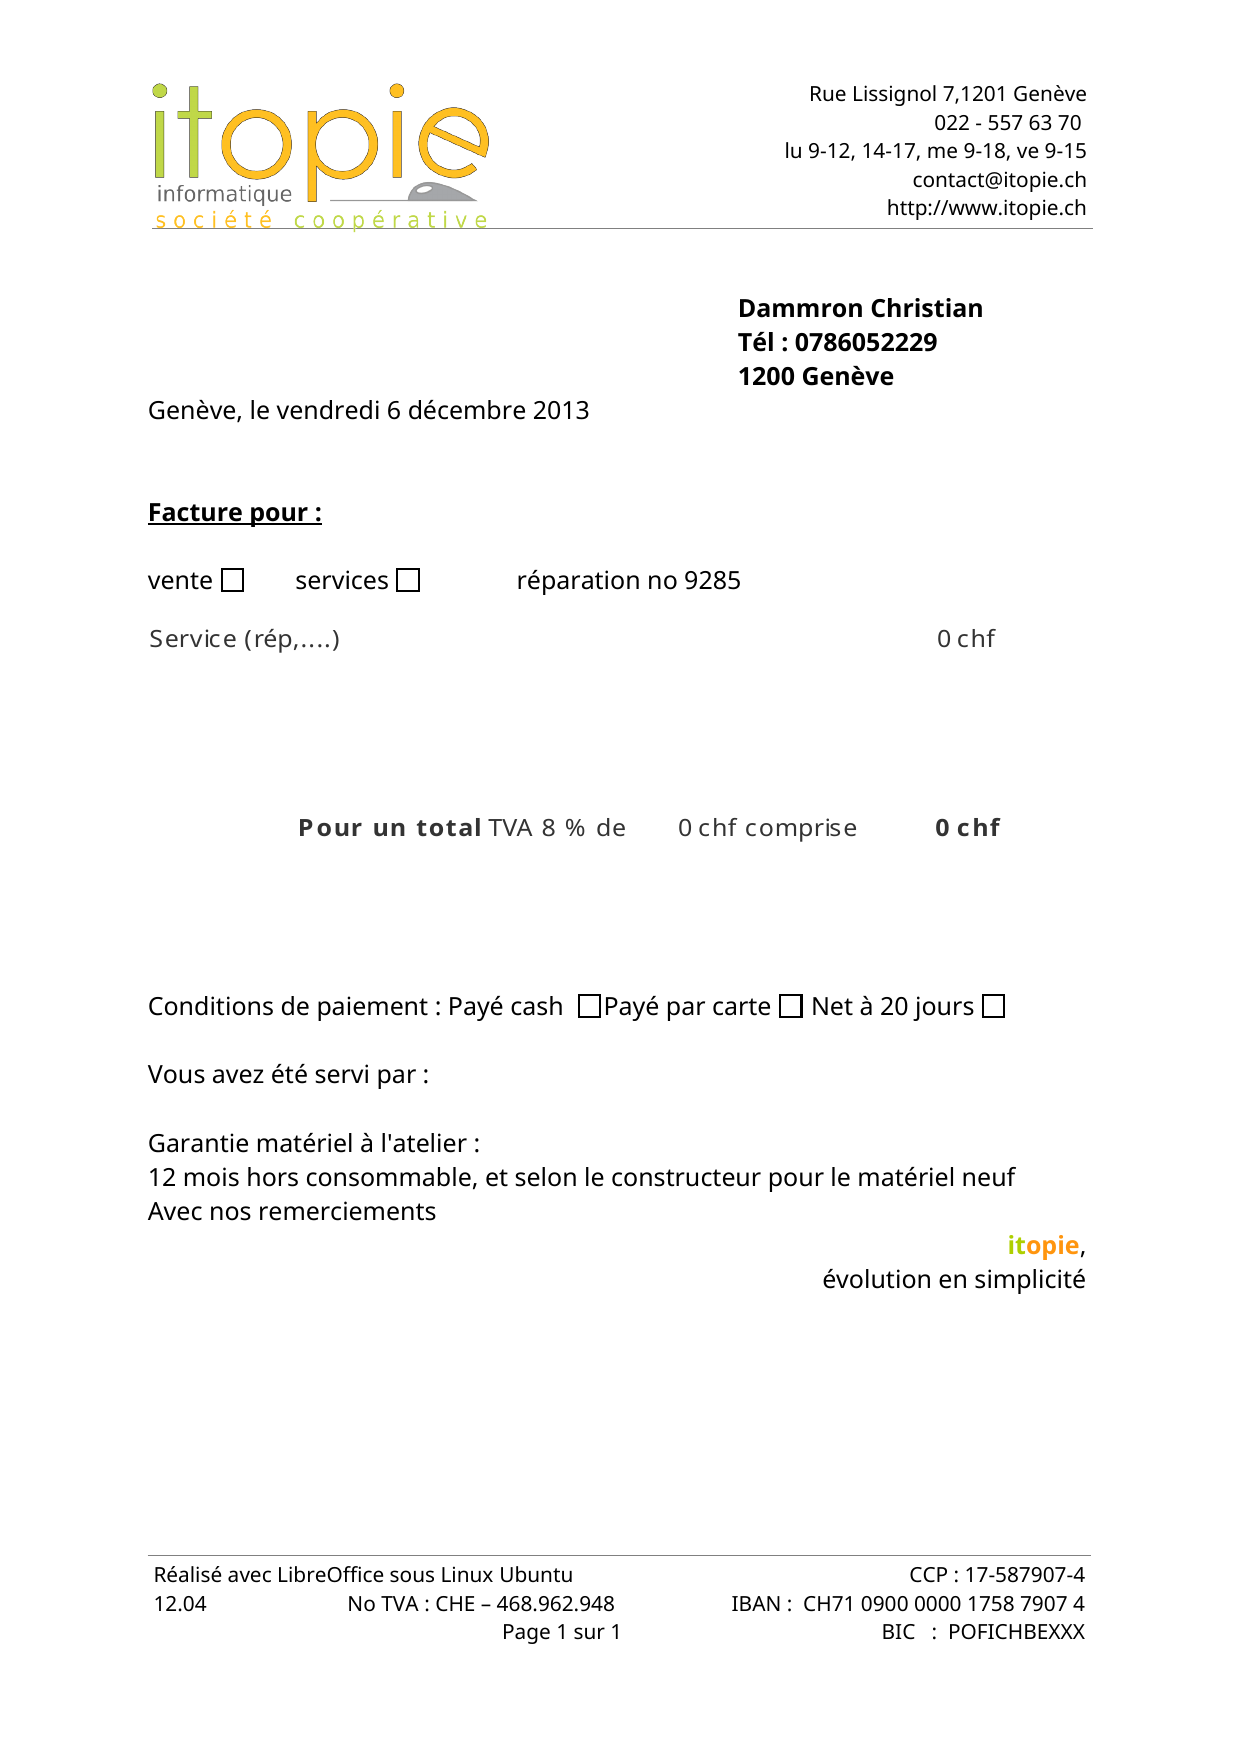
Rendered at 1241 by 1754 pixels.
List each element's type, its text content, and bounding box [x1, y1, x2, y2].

text 12 mois hors consommable, et selon le constructeur pour le matériel neuf [148, 1159, 1093, 1193]
text Vous avez été servi par : [148, 1057, 1093, 1091]
text Garantie matériel à l'atelier : [148, 1125, 1093, 1159]
text vente services réparation no 9285 [148, 563, 1093, 597]
text évolution en simplicité [148, 1262, 1093, 1296]
text Tél : 0786052229 [148, 324, 1093, 358]
picture [138, 72, 500, 244]
text Avec nos remerciements [148, 1193, 1093, 1227]
text Facture pour : [148, 495, 1093, 529]
text Conditions de paiement : Payé cash Payé par carte Net à 20 jours [148, 989, 1093, 1023]
text 1200 Genève [148, 358, 1093, 392]
text itopie, [148, 1227, 1093, 1262]
text Genève, le vendredi 6 décembre 2013 [148, 392, 1093, 427]
text Dammron Christian [148, 290, 1093, 324]
